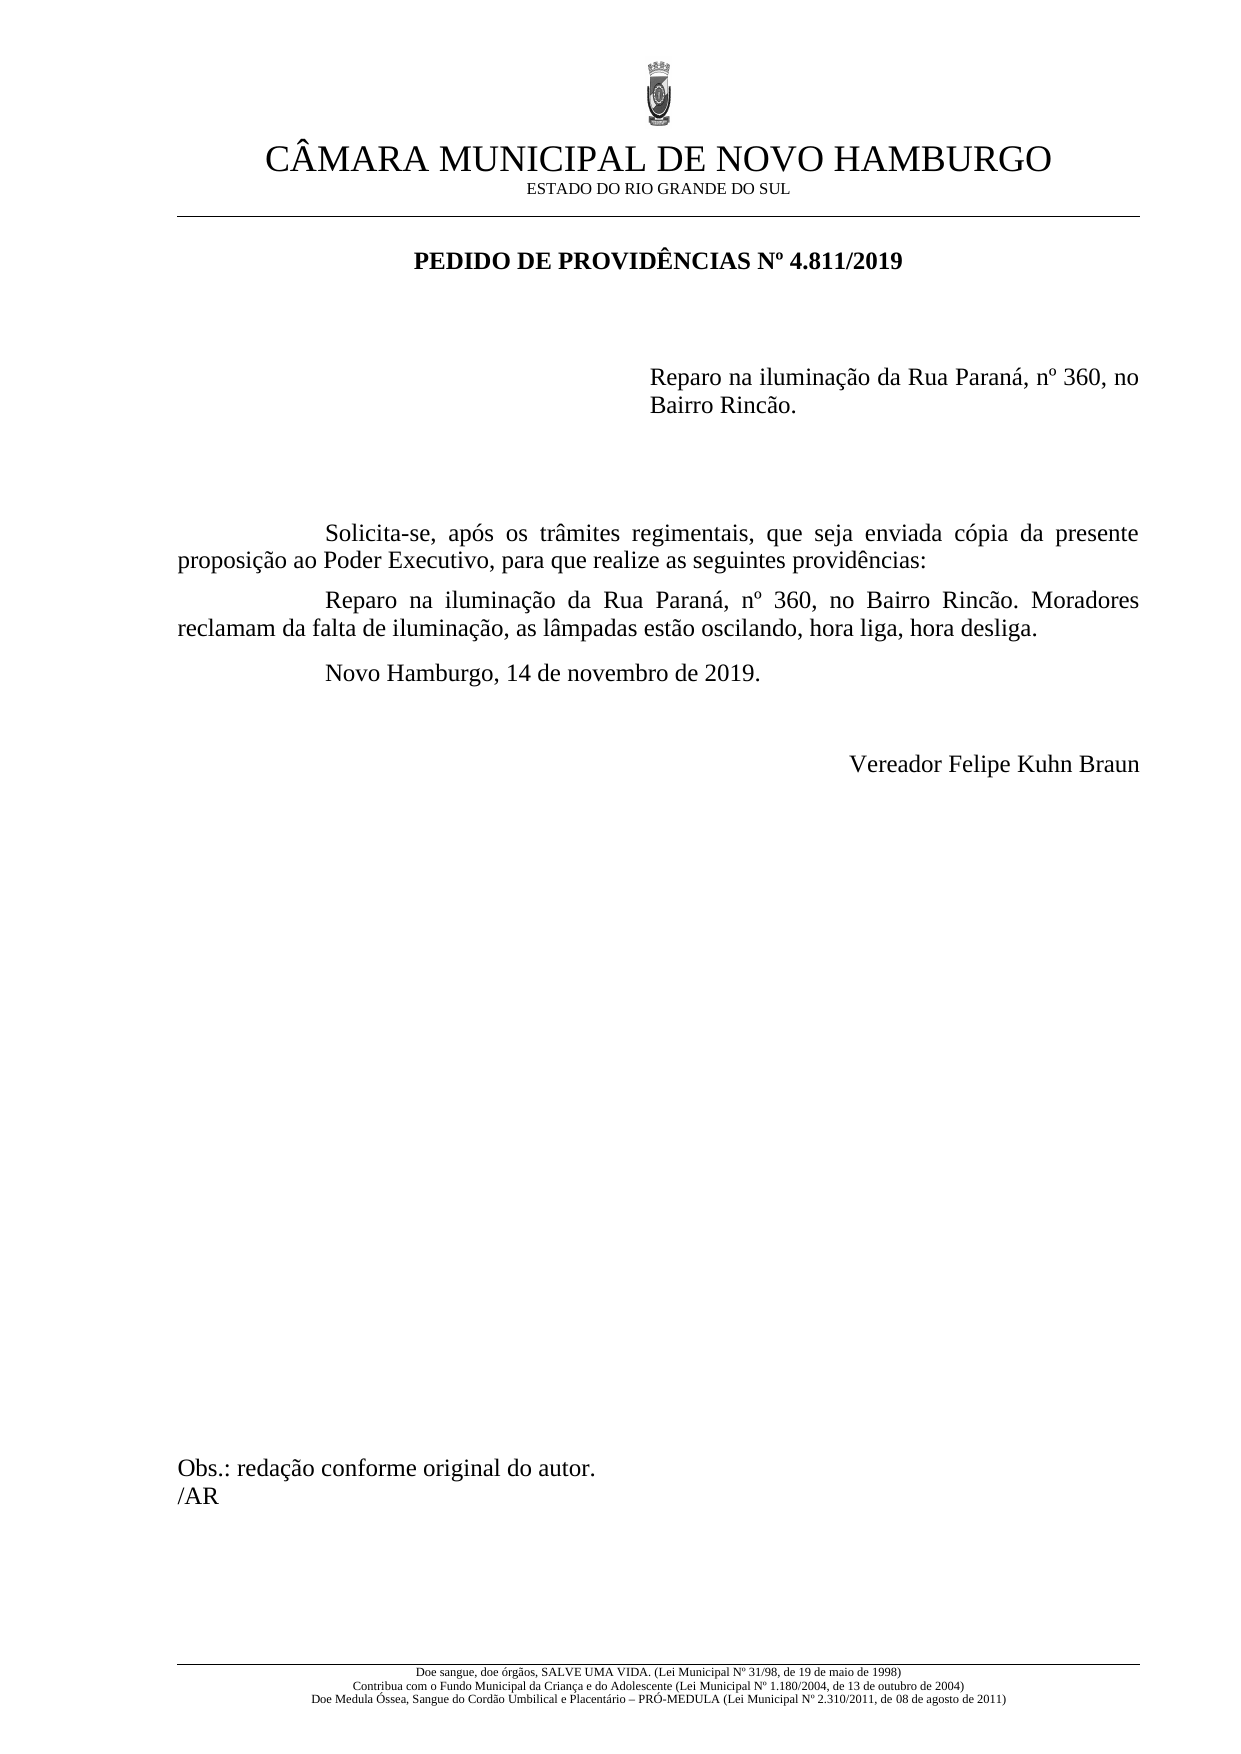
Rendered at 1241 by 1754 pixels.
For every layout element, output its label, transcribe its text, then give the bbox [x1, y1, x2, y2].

text Obs.: redação conforme original do autor. [177, 1454, 1140, 1482]
text Solicita-se, após os trâmites regimentais, que seja enviada cópia da presente proposição ao Poder Executivo, para que realize as seguintes providências: [177, 519, 1140, 574]
text Reparo na iluminação da Rua Paraná, nº 360, no Bairro Rincão. Moradores reclamam da falta de iluminação, as lâmpadas estão oscilando, hora liga, hora desliga. [177, 586, 1140, 641]
text /AR [177, 1482, 1140, 1510]
text PEDIDO DE PROVIDÊNCIAS Nº 4.811/2019 [177, 247, 1140, 274]
text Vereador Felipe Kuhn Braun [177, 750, 1140, 777]
text Novo Hamburgo, 14 de novembro de 2019. [177, 659, 1140, 687]
text Reparo na iluminação da Rua Paraná, nº 360, no Bairro Rincão. [649, 363, 1140, 418]
